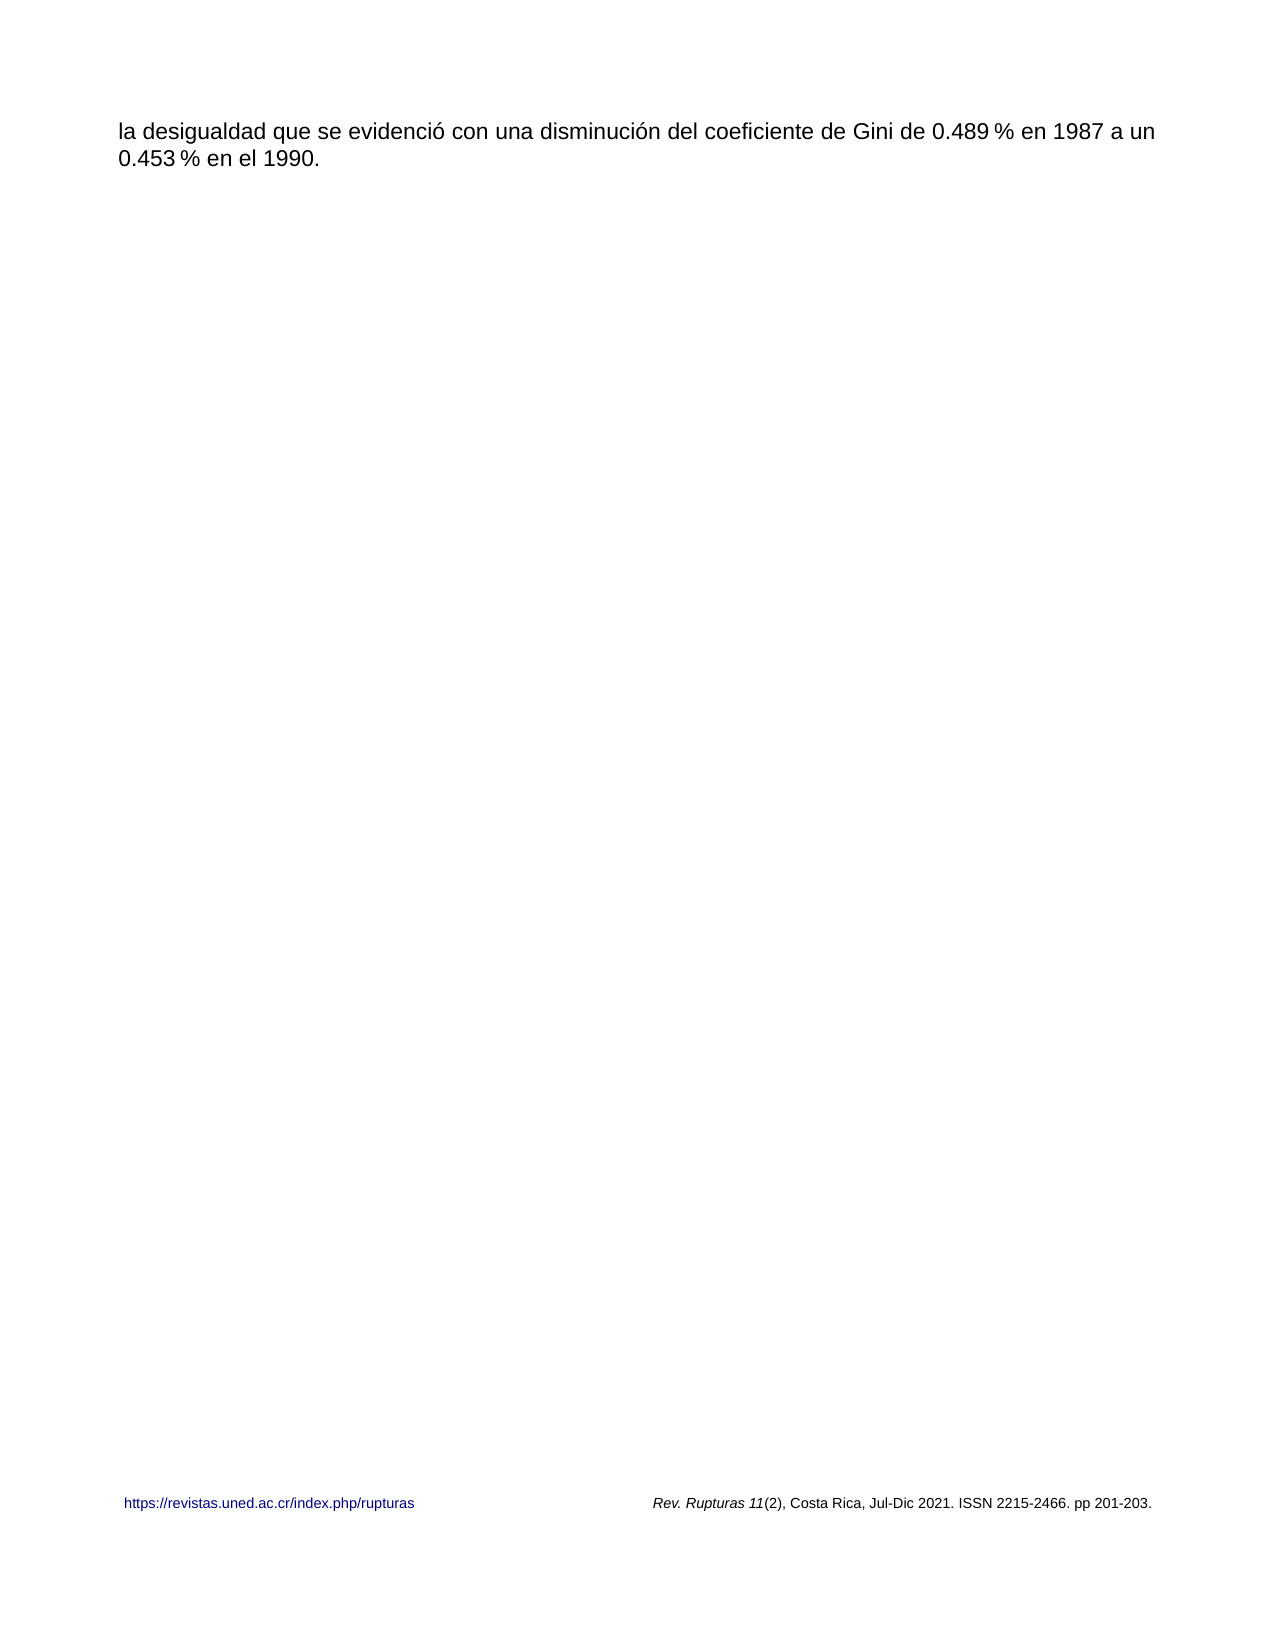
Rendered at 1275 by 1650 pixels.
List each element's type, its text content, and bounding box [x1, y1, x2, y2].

text Entre las consecuencias de estas medidas estuvo una disminución de la pobreza del 32 %, es decir, en esta fase del modelo neoliberal, se observa una serie de políticas públicas, no solo focalizadas en lo económico y en una mayor apertura comercial, sino también en lo social, en especial para contener la desigualdad que se evidenció con una disminución del coeficiente de Gini de 0.489 % en 1987 a un 0.453 % en el 1990. [118, 118, 1157, 171]
